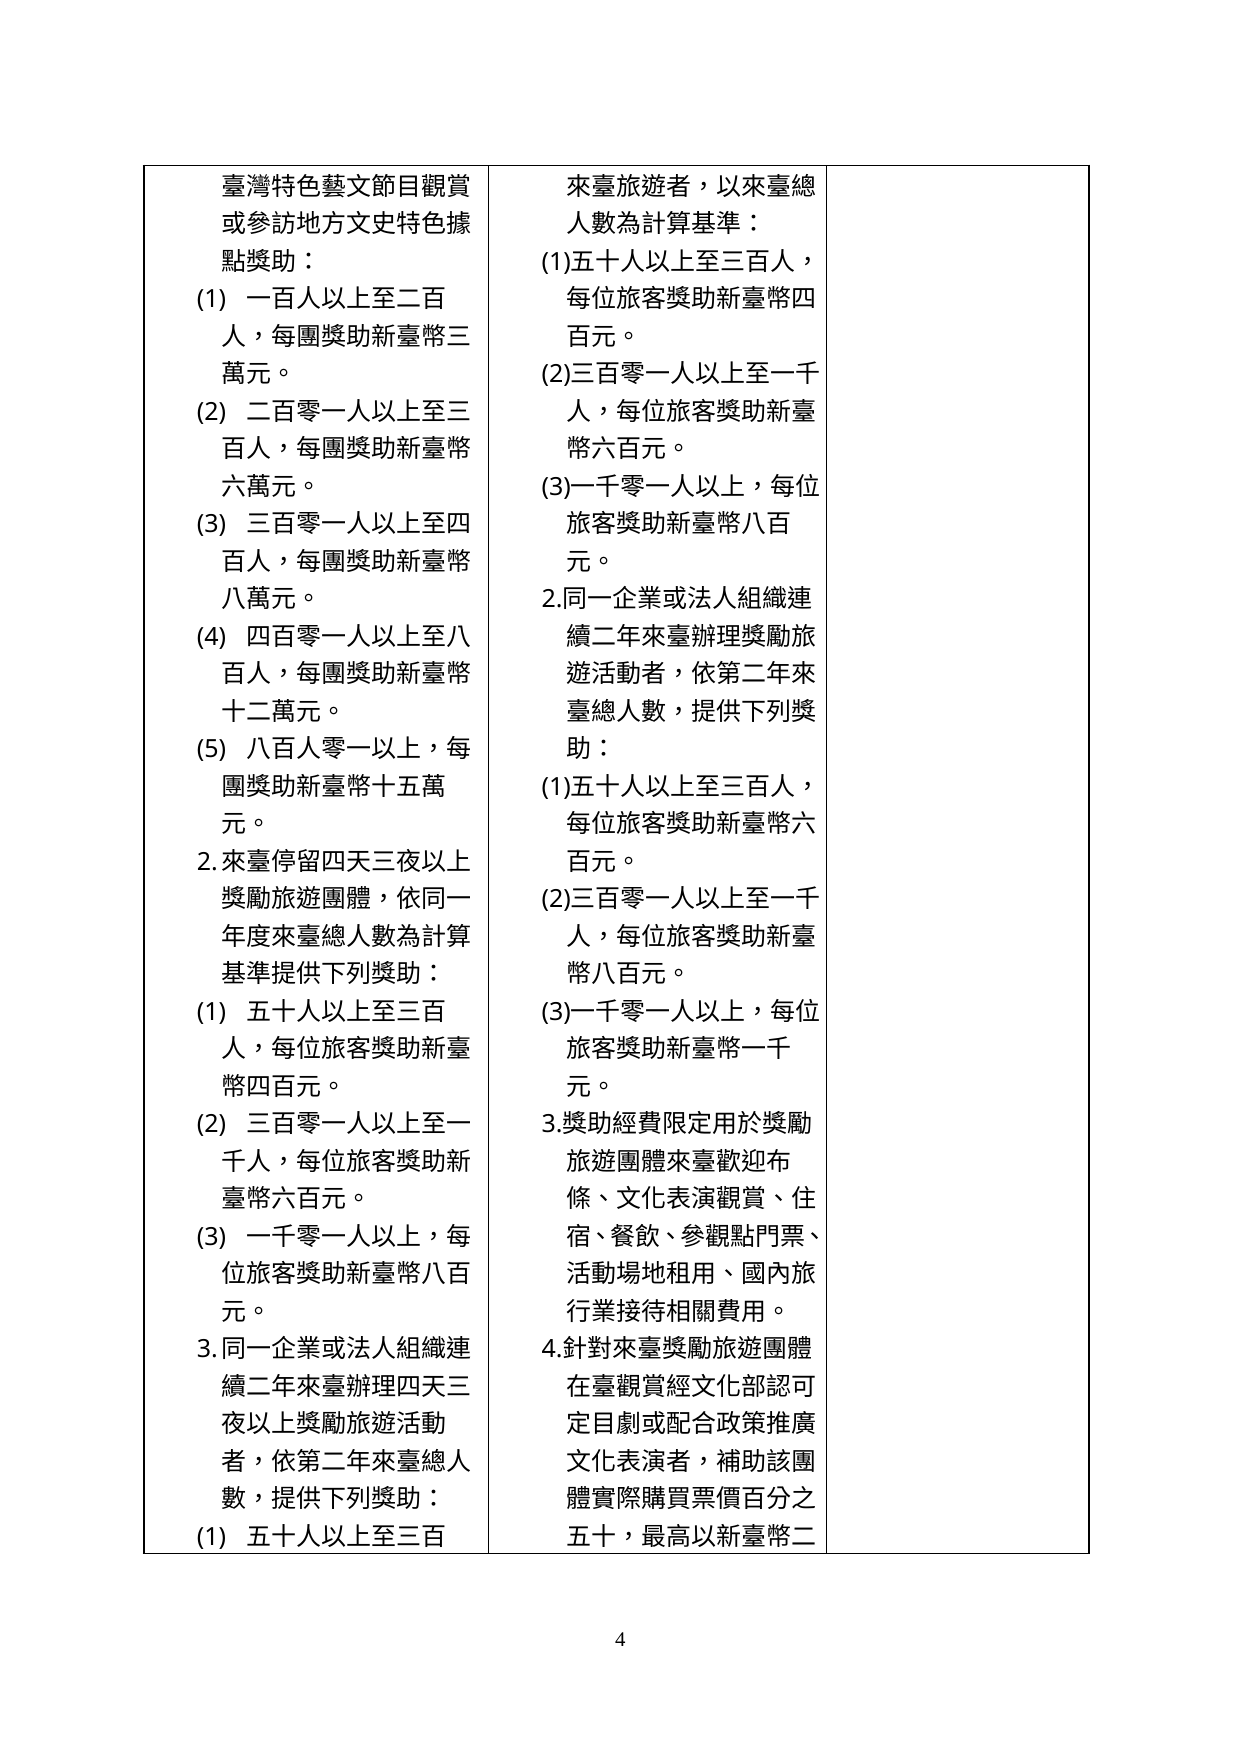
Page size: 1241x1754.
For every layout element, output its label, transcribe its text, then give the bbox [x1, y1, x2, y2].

table_cell 臺灣特色藝文節目觀賞或參訪地方文史特色據點獎助： (1) 一百人以上至二百人，每團獎助新臺幣三萬元。 (2) 二百零一人以上至三百人，每團獎助新臺幣六萬元。 (3) 三百零一人以上至四百人，每團獎助新臺幣八萬元。 (4) 四百零一人以上至八百人，每團獎助新臺幣十二萬元。 (5) 八百人零一以上，每團獎助新臺幣十五萬元。 2. 來臺停留四天三夜以上獎勵旅遊團體，依同一年度來臺總人數為計算基準提供下列獎助： (1) 五十人以上至三百人，每位旅客獎助新臺幣四百元。 (2) 三百零一人以上至一千人，每位旅客獎助新臺幣六百元。 (3) 一千零一人以上，每位旅客獎助新臺幣八百元。 3. 同一企業或法人組織連續二年來臺辦理四天三夜以上獎勵旅遊活動者，依第二年來臺總人數，提供下列獎助： (1) 五十人以上至三百 [145, 166, 488, 1553]
table_cell 來臺旅遊者，以來臺總人數為計算基準： (1)五十人以上至三百人，每位旅客獎助新臺幣四百元。 (2)三百零一人以上至一千人，每位旅客獎助新臺幣六百元。 (3)一千零一人以上，每位旅客獎助新臺幣八百元。 2.同一企業或法人組織連續二年來臺辦理獎勵旅遊活動者，依第二年來臺總人數，提供下列獎助： (1)五十人以上至三百人，每位旅客獎助新臺幣六百元。 (2)三百零一人以上至一千人，每位旅客獎助新臺幣八百元。 (3)一千零一人以上，每位旅客獎助新臺幣一千元。 3.獎助經費限定用於獎勵旅遊團體來臺歡迎布條、文化表演觀賞、住宿、餐飲、參觀點門票、活動場地租用、國內旅行業接待相關費用。 4.針對來臺獎勵旅遊團體在臺觀賞經文化部認可定目劇或配合政策推廣文化表演者，補助該團體實際購買票價百分之五十，最高以新臺幣二 [489, 166, 826, 1553]
table_cell [827, 166, 1088, 1553]
